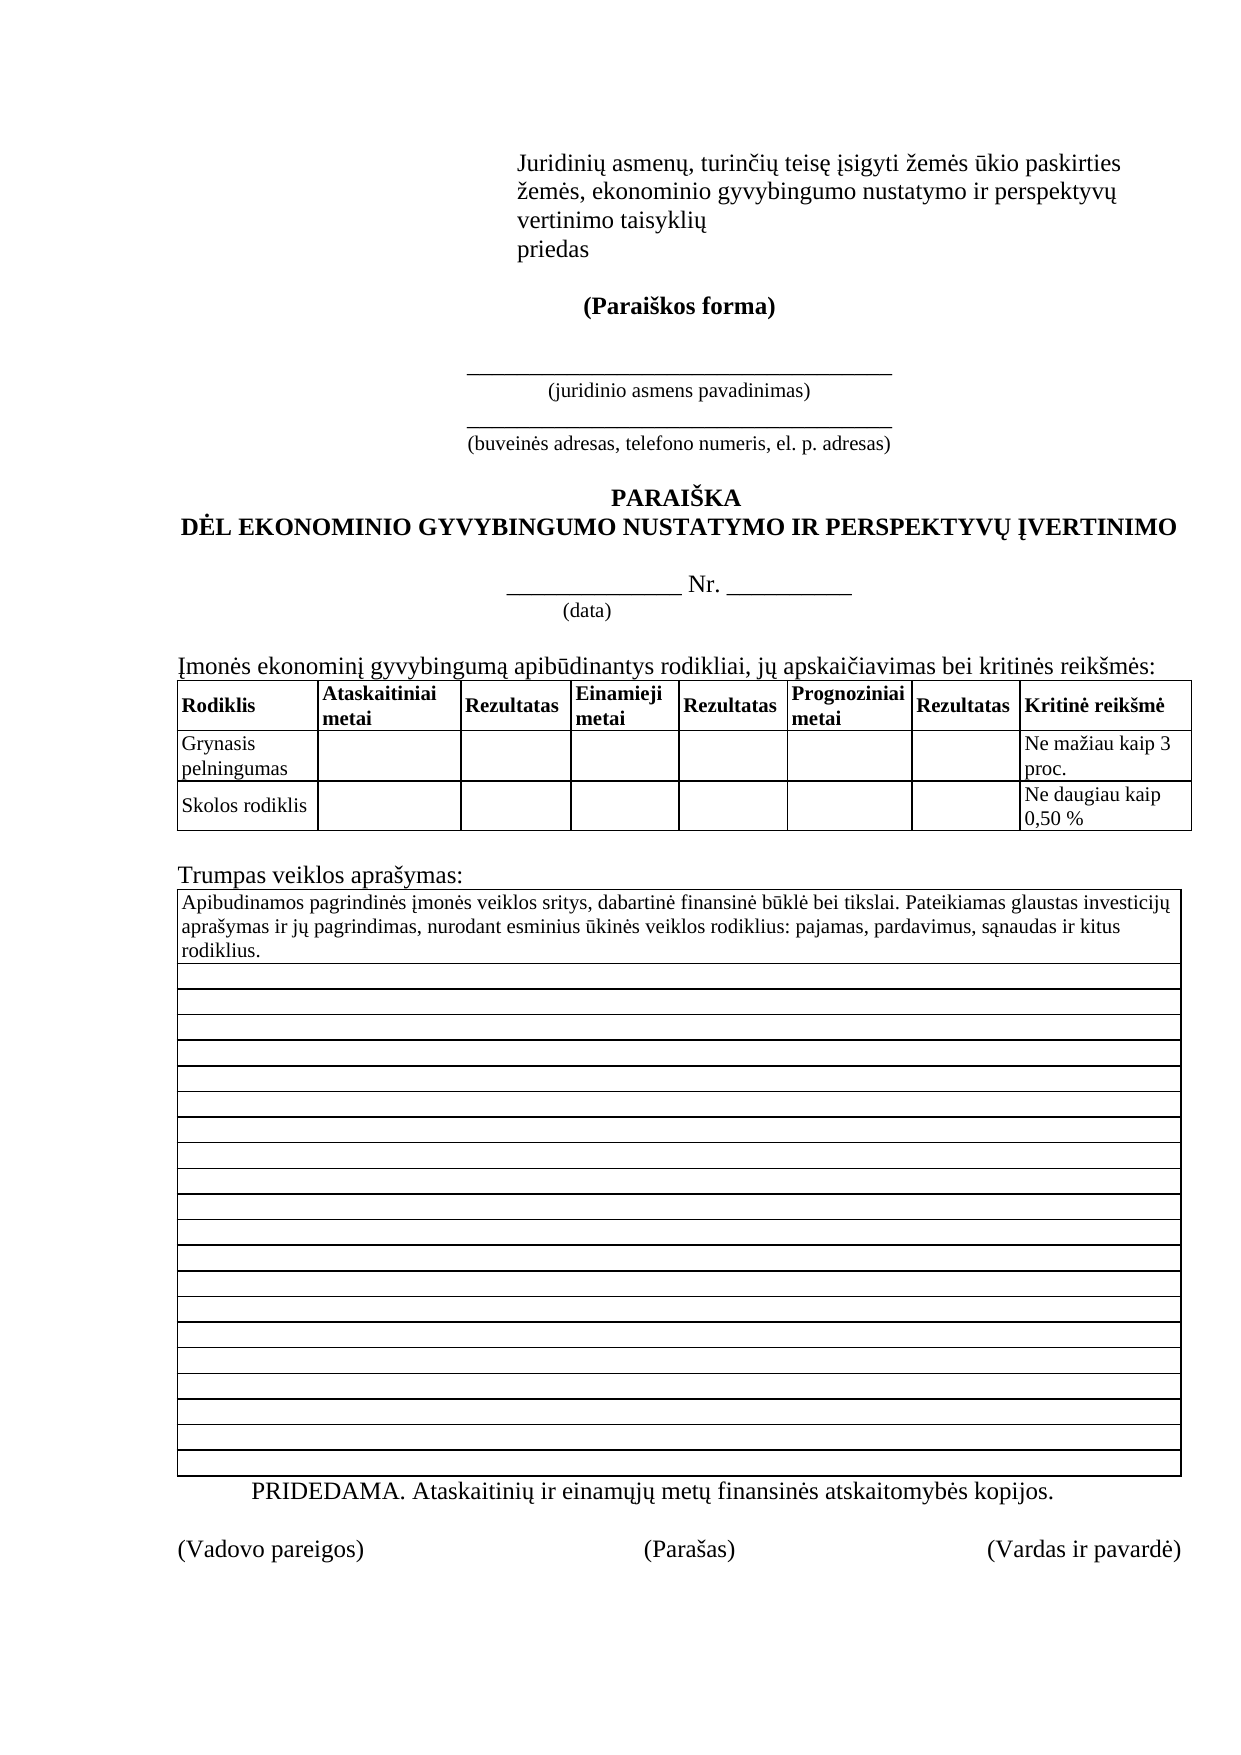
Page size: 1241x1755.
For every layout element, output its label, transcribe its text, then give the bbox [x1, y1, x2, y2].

table_cell [788, 782, 911, 829]
table_cell [913, 731, 1019, 780]
table_cell [913, 782, 1019, 829]
table_cell [178, 1272, 1180, 1296]
table_header Rezultatas [680, 681, 787, 729]
table_cell [462, 731, 570, 780]
table_cell [178, 1041, 1180, 1065]
table_cell [178, 1451, 1180, 1475]
table_cell [178, 1323, 1180, 1347]
table_cell [680, 782, 787, 829]
table_cell [178, 1067, 1180, 1091]
table_cell [319, 731, 460, 780]
text vertinimo taisyklių [517, 205, 1181, 234]
table_cell [178, 1297, 1180, 1321]
table_cell [319, 782, 460, 829]
table_header Prognoziniai metai [788, 681, 911, 729]
text Trumpas veiklos aprašymas: [177, 860, 1181, 889]
table_cell [178, 1118, 1180, 1142]
text PARAIŠKA [177, 483, 1181, 512]
text Įmonės ekonominį gyvybingumą apibūdinantys rodikliai, jų apskaičiavimas bei kritinės reikšmės: [177, 651, 1181, 680]
table_cell Ne daugiau kaip 0,50 % [1021, 782, 1191, 829]
text žemės, ekonominio gyvybingumo nustatymo ir perspektyvų [517, 176, 1181, 205]
table_cell Ne mažiau kaip 3 proc. [1021, 731, 1191, 780]
table_cell [788, 731, 911, 780]
table_cell [178, 1425, 1180, 1449]
table_cell [178, 1169, 1180, 1193]
table_cell [680, 731, 787, 780]
table_cell Skolos rodiklis [178, 782, 317, 829]
table_cell [178, 1092, 1180, 1116]
table_header Rezultatas [462, 681, 570, 729]
table_cell [178, 964, 1180, 988]
text (data) [177, 598, 1181, 622]
text (Paraiškos forma) [177, 291, 1181, 320]
text Juridinių asmenų, turinčių teisę įsigyti žemės ūkio paskirties [517, 148, 1181, 176]
table_cell [178, 1220, 1180, 1244]
table_header Ataskaitiniai metai [319, 681, 460, 729]
table_cell [178, 1015, 1180, 1039]
table_header Einamieji metai [572, 681, 678, 729]
text ______________ Nr. __________ [177, 569, 1181, 598]
text __________________________________ [177, 349, 1181, 378]
table_cell [572, 731, 678, 780]
text (juridinio asmens pavadinimas) [177, 378, 1181, 402]
table_cell [462, 782, 570, 829]
table_cell [178, 1348, 1180, 1372]
text __________________________________ [177, 402, 1181, 430]
table_header Rezultatas [913, 681, 1019, 729]
table_cell [178, 1246, 1180, 1270]
table_cell [178, 1374, 1180, 1398]
text (buveinės adresas, telefono numeris, el. p. adresas) [177, 430, 1181, 454]
table_cell Grynasis pelningumas [178, 731, 317, 780]
table_cell [178, 990, 1180, 1014]
text PRIDEDAMA. Ataskaitinių ir einamųjų metų finansinės atskaitomybės kopijos. [177, 1477, 1181, 1505]
text (Vadovo pareigos) (Parašas) (Vardas ir pavardė) [177, 1534, 1181, 1563]
table_header Rodiklis [178, 681, 317, 729]
table_cell [178, 1143, 1180, 1167]
text priedas [177, 234, 1181, 263]
text DĖL EKONOMINIO GYVYBINGUMO NUSTATYMO IR PERSPEKTYVŲ ĮVERTINIMO [177, 512, 1181, 541]
table_header Kritinė reikšmė [1021, 681, 1191, 729]
table_header Apibudinamos pagrindinės įmonės veiklos sritys, dabartinė finansinė būklė bei tikslai. Pateikiamas glaustas investicijų aprašymas ir jų pagrindimas, nurodant esminius ūkinės veiklos rodiklius: pajamas, pardavimus, sąnaudas ir kitus rodiklius. [178, 890, 1180, 962]
table_cell [178, 1400, 1180, 1424]
table_cell [572, 782, 678, 829]
table_cell [178, 1195, 1180, 1219]
